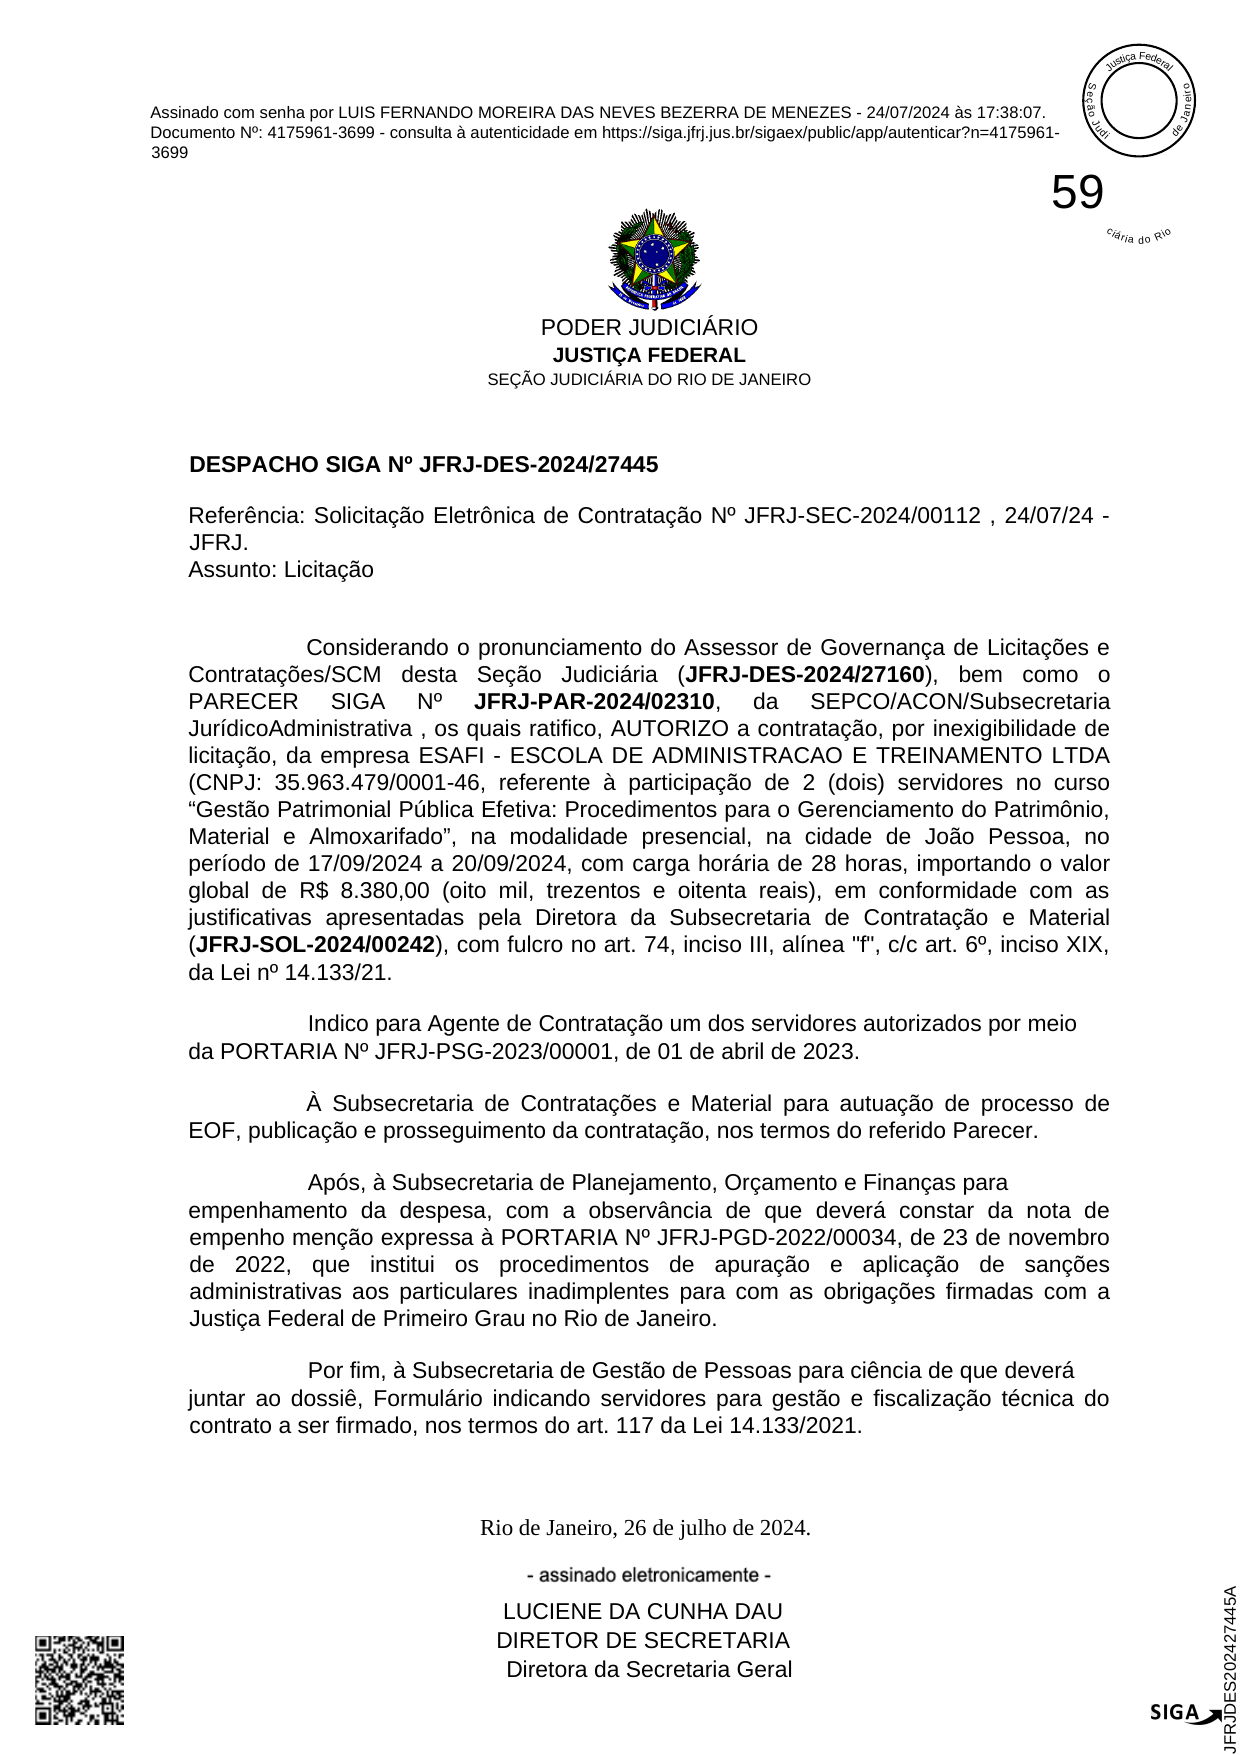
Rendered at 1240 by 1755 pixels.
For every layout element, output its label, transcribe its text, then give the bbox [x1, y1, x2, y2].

text 59 [152, 164, 1167, 311]
text LUCIENE DA CUNHA DAU [177, 1598, 1115, 1625]
text Considerando o pronunciamento do Assessor de Governança de Licitações e Contratações/SCM desta Seção Judiciária (JFRJ-DES-2024/27160), bem como o PARECER SIGA Nº JFRJ-PAR-2024/02310, da SEPCO/ACON/Subsecretaria JurídicoAdministrativa , os quais ratifico, AUTORIZO a contratação, por inexigibilidade de licitação, da empresa ESAFI - ESCOLA DE ADMINISTRACAO E TREINAMENTO LTDA (CNPJ: 35.963.479/0001-46, referente à participação de 2 (dois) servidores no curso “Gestão Patrimonial Pública Efetiva: Procedimentos para o Gerenciamento do Patrimônio, Material e Almoxarifado”, na modalidade presencial, na cidade de João Pessoa, no período de 17/09/2024 a 20/09/2024, com carga horária de 28 horas, importando o valor global de R$ 8.380,00 (oito mil, trezentos e oitenta reais), em conformidade com as justificativas apresentadas pela Diretora da Subsecretaria de Contratação e Material (JFRJ-SOL-2024/00242), com fulcro no art. 74, inciso III, alínea "f", c/c art. 6º, inciso XIX, da Lei nº 14.133/21. [188, 633, 1111, 985]
text empenhamento da despesa, com a observância de que deverá constar da nota de empenho menção expressa à PORTARIA Nº JFRJ-PGD-2022/00034, de 23 de novembro de 2022, que institui os procedimentos de apuração e aplicação de sanções administrativas aos particulares inadimplentes para com as obrigações firmadas com a Justiça Federal de Primeiro Grau no Rio de Janeiro. [188, 1197, 1111, 1331]
text DIRETOR DE SECRETARIA [177, 1627, 1115, 1654]
text da PORTARIA Nº JFRJ-PSG-2023/00001, de 01 de abril de 2023. [188, 1038, 1111, 1064]
text Assunto: Licitação [188, 556, 1111, 583]
text SEÇÃO JUDICIÁRIA DO RIO DE JANEIRO [177, 370, 1122, 389]
text Assinado com senha por LUIS FERNANDO MOREIRA DAS NEVES BEZERRA DE MENEZES - 24/07/2024 às 17:38:07. [150, 102, 1086, 122]
text Documento Nº: 4175961-3699 - consulta à autenticidade em https://siga.jfrj.jus.br/sigaex/public/app/autenticar?n=4175961-3699 [150, 123, 1166, 162]
text Por fim, à Subsecretaria de Gestão de Pessoas para ciência de que deverá [308, 1357, 1111, 1383]
text juntar ao dossiê, Formulário indicando servidores para gestão e fiscalização técnica do contrato a ser firmado, nos termos do art. 117 da Lei 14.133/2021. [188, 1385, 1111, 1438]
text Após, à Subsecretaria de Planejamento, Orçamento e Finanças para [308, 1169, 1111, 1195]
text JUSTIÇA FEDERAL [177, 343, 1122, 367]
text À Subsecretaria de Contratações e Material para autuação de processo de EOF, publicação e prosseguimento da contratação, nos termos do referido Parecer. [188, 1090, 1111, 1143]
text Rio de Janeiro, 26 de julho de 2024. [152, 1514, 1139, 1541]
text Referência: Solicitação Eletrônica de Contratação Nº JFRJ-SEC-2024/00112 , 24/07/24 - JFRJ. [188, 502, 1111, 556]
subtitle DESPACHO SIGA Nº JFRJ-DES-2024/27445 [189, 451, 1166, 477]
text PODER JUDICIÁRIO [177, 314, 1122, 340]
text Indico para Agente de Contratação um dos servidores autorizados por meio [308, 1010, 1111, 1037]
